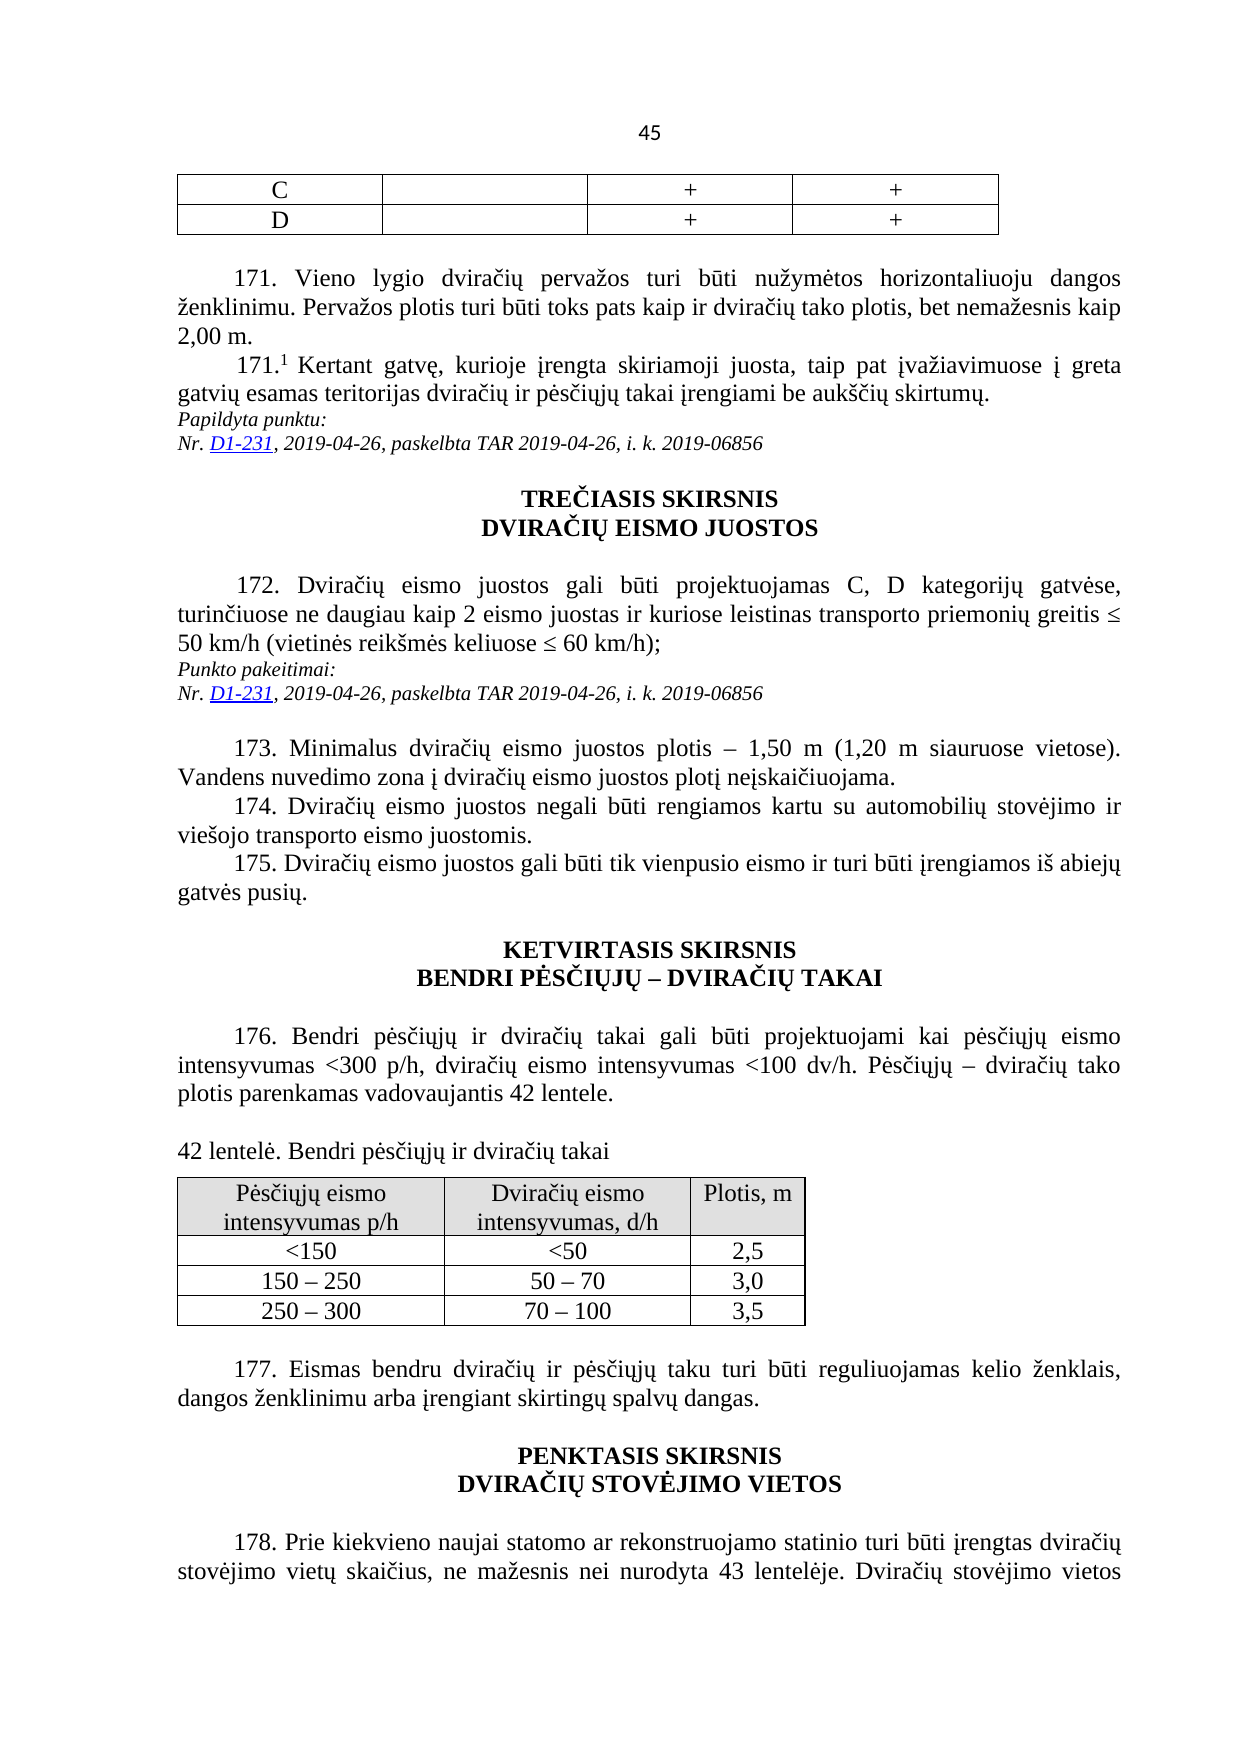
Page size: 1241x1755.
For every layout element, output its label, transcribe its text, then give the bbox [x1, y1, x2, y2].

table_cell <150 [178, 1236, 444, 1265]
table_cell + [793, 205, 998, 234]
table_cell 3,0 [691, 1266, 804, 1295]
text 42 lentelė. Bendri pėsčiųjų ir dviračių takai [177, 1136, 1122, 1165]
text 174. Dviračių eismo juostos negali būti rengiamos kartu su automobilių stovėjimo ir viešojo transporto eismo juostomis. [177, 791, 1122, 848]
text PENKTASIS SKIRSNIS [177, 1441, 1122, 1469]
text TREČIASIS SKIRSNIS [177, 484, 1122, 513]
table_cell <50 [445, 1236, 690, 1265]
text 172. Dviračių eismo juostos gali būti projektuojamas C, D kategorijų gatvėse, turinčiuose ne daugiau kaip 2 eismo juostas ir kuriose leistinas transporto priemonių greitis ≤ 50 km/h (vietinės reikšmės keliuose ≤ 60 km/h); [177, 570, 1122, 657]
text 176. Bendri pėsčiųjų ir dviračių takai gali būti projektuojami kai pėsčiųjų eismo intensyvumas <300 p/h, dviračių eismo intensyvumas <100 dv/h. Pėsčiųjų – dviračių tako plotis parenkamas vadovaujantis 42 lentele. [177, 1021, 1122, 1107]
table_header Plotis, m [691, 1178, 804, 1235]
text KETVIRTASIS SKIRSNIS [177, 935, 1122, 963]
table_cell [383, 205, 587, 234]
table_cell 70 – 100 [445, 1296, 690, 1325]
table_cell 150 – 250 [178, 1266, 444, 1295]
text Papildyta punktu: [177, 407, 1122, 431]
table_cell 2,5 [691, 1236, 804, 1265]
table_cell [383, 175, 587, 204]
text BENDRI PĖSČIŲJŲ – DVIRAČIŲ TAKAI [177, 963, 1122, 992]
text DVIRAČIŲ EISMO JUOSTOS [177, 513, 1122, 542]
text 173. Minimalus dviračių eismo juostos plotis – 1,50 m (1,20 m siauruose vietose). Vandens nuvedimo zona į dviračių eismo juostos plotį neįskaičiuojama. [177, 733, 1122, 791]
table_cell 50 – 70 [445, 1266, 690, 1295]
text 171.1 Kertant gatvę, kurioje įrengta skiriamoji juosta, taip pat įvažiavimuose į greta gatvių esamas teritorijas dviračių ir pėsčiųjų takai įrengiami be aukščių skirtumų. [177, 350, 1122, 407]
text Nr. D1-231, 2019-04-26, paskelbta TAR 2019-04-26, i. k. 2019-06856 [177, 681, 1122, 705]
text 171. Vieno lygio dviračių pervažos turi būti nužymėtos horizontaliuoju dangos ženklinimu. Pervažos plotis turi būti toks pats kaip ir dviračių tako plotis, bet nemažesnis kaip 2,00 m. [177, 263, 1122, 350]
text Punkto pakeitimai: [177, 657, 1122, 681]
table_cell C [178, 175, 382, 204]
table_header Dviračių eismo intensyvumas, d/h [445, 1178, 690, 1235]
table_cell + [793, 175, 998, 204]
table_cell D [178, 205, 382, 234]
table_cell 250 – 300 [178, 1296, 444, 1325]
text DVIRAČIŲ STOVĖJIMO VIETOS [177, 1469, 1122, 1498]
text Nr. D1-231, 2019-04-26, paskelbta TAR 2019-04-26, i. k. 2019-06856 [177, 431, 1122, 455]
table_header Pėsčiųjų eismo intensyvumas p/h [178, 1178, 444, 1235]
text 177. Eismas bendru dviračių ir pėsčiųjų taku turi būti reguliuojamas kelio ženklais, dangos ženklinimu arba įrengiant skirtingų spalvų dangas. [177, 1354, 1122, 1412]
text 175. Dviračių eismo juostos gali būti tik vienpusio eismo ir turi būti įrengiamos iš abiejų gatvės pusių. [177, 848, 1122, 906]
text 178. Prie kiekvieno naujai statomo ar rekonstruojamo statinio turi būti įrengtas dviračių stovėjimo vietų skaičius, ne mažesnis nei nurodyta 43 lentelėje. Dviračių stovėjimo vietos [177, 1527, 1122, 1584]
table_cell 3,5 [691, 1296, 804, 1325]
table_cell + [588, 175, 792, 204]
table_cell + [588, 205, 792, 234]
